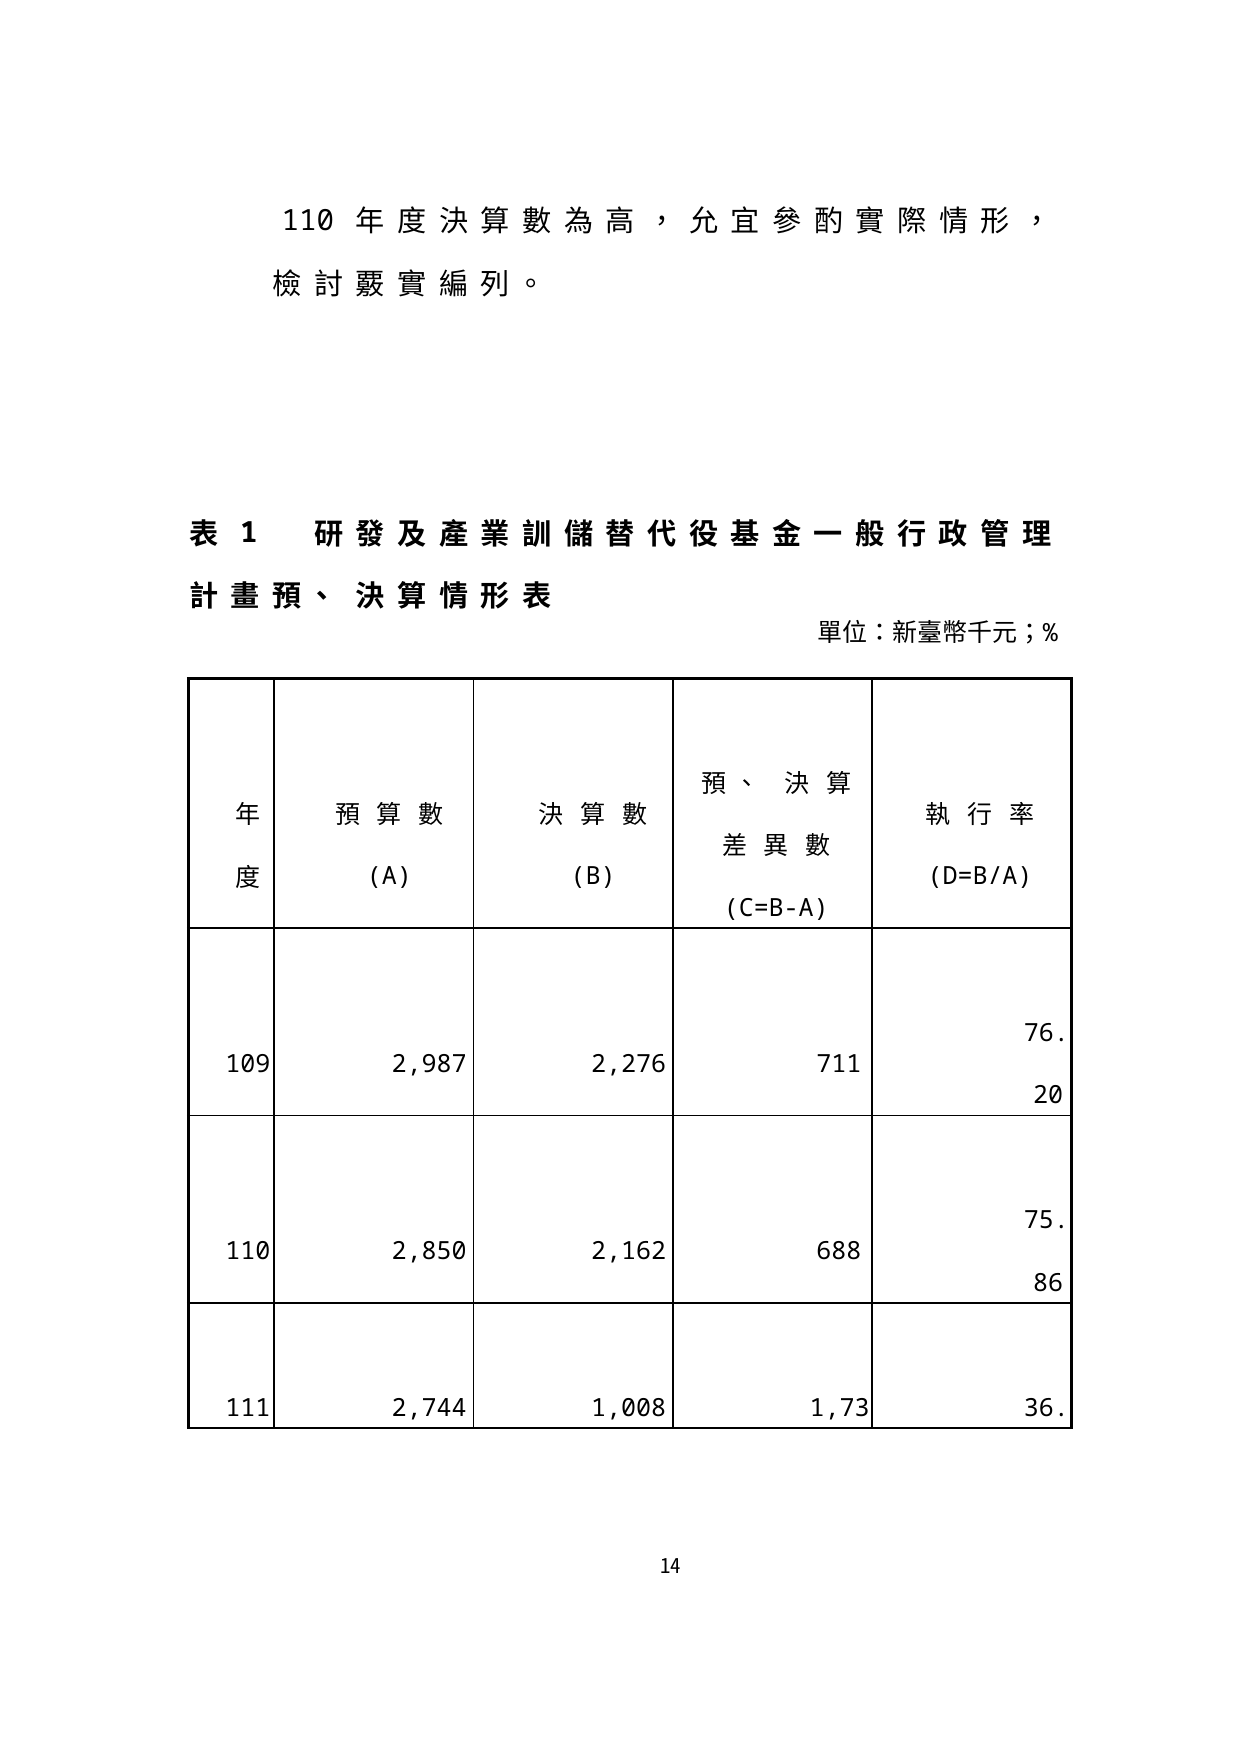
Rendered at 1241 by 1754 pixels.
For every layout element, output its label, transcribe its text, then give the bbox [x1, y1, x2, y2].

table_cell 688 [674, 1116, 871, 1302]
table_cell 110 [190, 1116, 273, 1302]
table_cell 711 [674, 929, 871, 1115]
table_cell 2,162 [474, 1116, 672, 1302]
text 綜上，112年度研發及產業訓儲替代役基金一般行政管理計畫預算數1,356萬2千元，扣除移列之1,100萬元後為256萬2千元，雖較111年度預算數略減，惟仍較109及110年度決算數為高，允宜參酌實際情形，檢討覈實編列。 [242, 177, 1058, 302]
text 表1 研發及產業訓儲替代役基金一般行政管理計畫預、決算情形表 [183, 490, 1058, 615]
table_cell 76.20 [873, 929, 1070, 1115]
table_cell 1,008 [474, 1304, 672, 1427]
table_cell 111 [190, 1304, 273, 1427]
table_cell 2,276 [474, 929, 672, 1115]
table_header 預算數(A) [275, 680, 473, 927]
table_header 執行率 (D=B/A) [873, 680, 1070, 927]
table_header 預、決算差異數 (C=B-A) [674, 680, 871, 927]
table_cell 36. [873, 1304, 1070, 1427]
text 單位：新臺幣千元；% [286, 615, 1058, 648]
table_cell 2,850 [275, 1116, 473, 1302]
table_cell 2,744 [275, 1304, 473, 1427]
table_cell 1,73 [674, 1304, 871, 1427]
table_header 年度 [190, 680, 273, 927]
table_header 決算數(B) [474, 680, 672, 927]
table_cell 75.86 [873, 1116, 1070, 1302]
table_cell 2,987 [275, 929, 473, 1115]
table_cell 109 [190, 929, 273, 1115]
